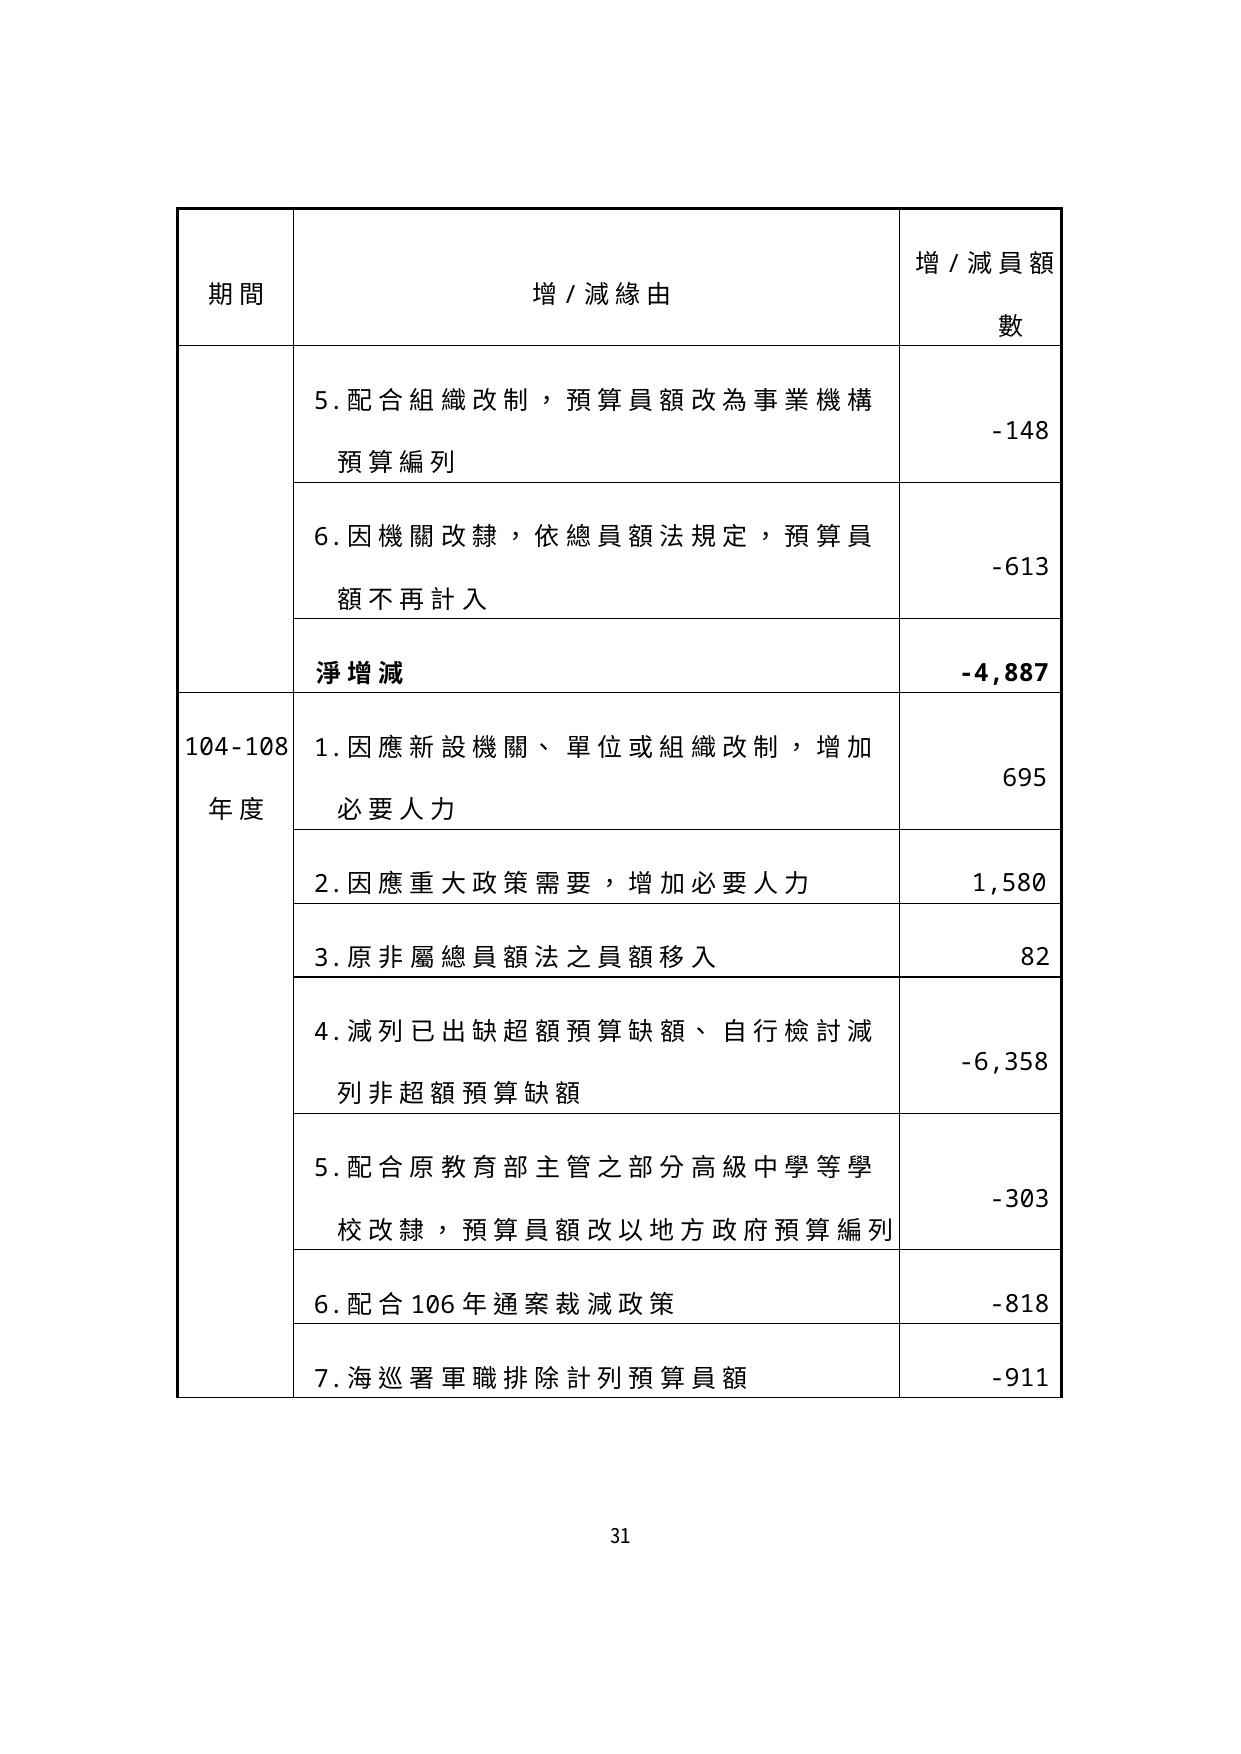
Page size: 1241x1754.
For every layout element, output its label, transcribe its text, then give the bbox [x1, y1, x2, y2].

table_cell 6.因機關改隸，依總員額法規定，預算員額不再計入 [294, 483, 899, 618]
table_cell -6,358 [900, 978, 1060, 1113]
table_cell 2.因應重大政策需要，增加必要人力 [294, 830, 899, 902]
table_cell 1,580 [900, 830, 1060, 902]
table_cell -818 [900, 1250, 1060, 1323]
table_cell 5.配合原教育部主管之部分高級中學等學校改隸，預算員額改以地方政府預算編列 [294, 1114, 899, 1249]
table_cell [179, 346, 293, 692]
table_cell 3.原非屬總員額法之員額移入 [294, 904, 899, 976]
table_header 期間 [179, 210, 293, 345]
table_cell 695 [900, 693, 1060, 828]
table_cell -613 [900, 483, 1060, 618]
table_header 增/減員額數 [900, 210, 1060, 345]
table_cell 7.海巡署軍職排除計列預算員額 [294, 1324, 899, 1397]
table_cell 6.配合106年通案裁減政策 [294, 1250, 899, 1323]
table_cell -303 [900, 1114, 1060, 1249]
table_cell 4.減列已出缺超額預算缺額、自行檢討減列非超額預算缺額 [294, 978, 899, 1113]
table_cell -4,887 [900, 619, 1060, 692]
table_cell 104-108年度 [179, 693, 293, 1397]
table_cell 5.配合組織改制，預算員額改為事業機構預算編列 [294, 346, 899, 482]
table_cell -911 [900, 1324, 1060, 1397]
table_cell 1.因應新設機關、單位或組織改制，增加必要人力 [294, 693, 899, 828]
table_cell 82 [900, 904, 1060, 976]
table_header 增/減緣由 [294, 210, 899, 345]
table_cell 淨增減 [294, 619, 899, 692]
table_cell -148 [900, 346, 1060, 482]
